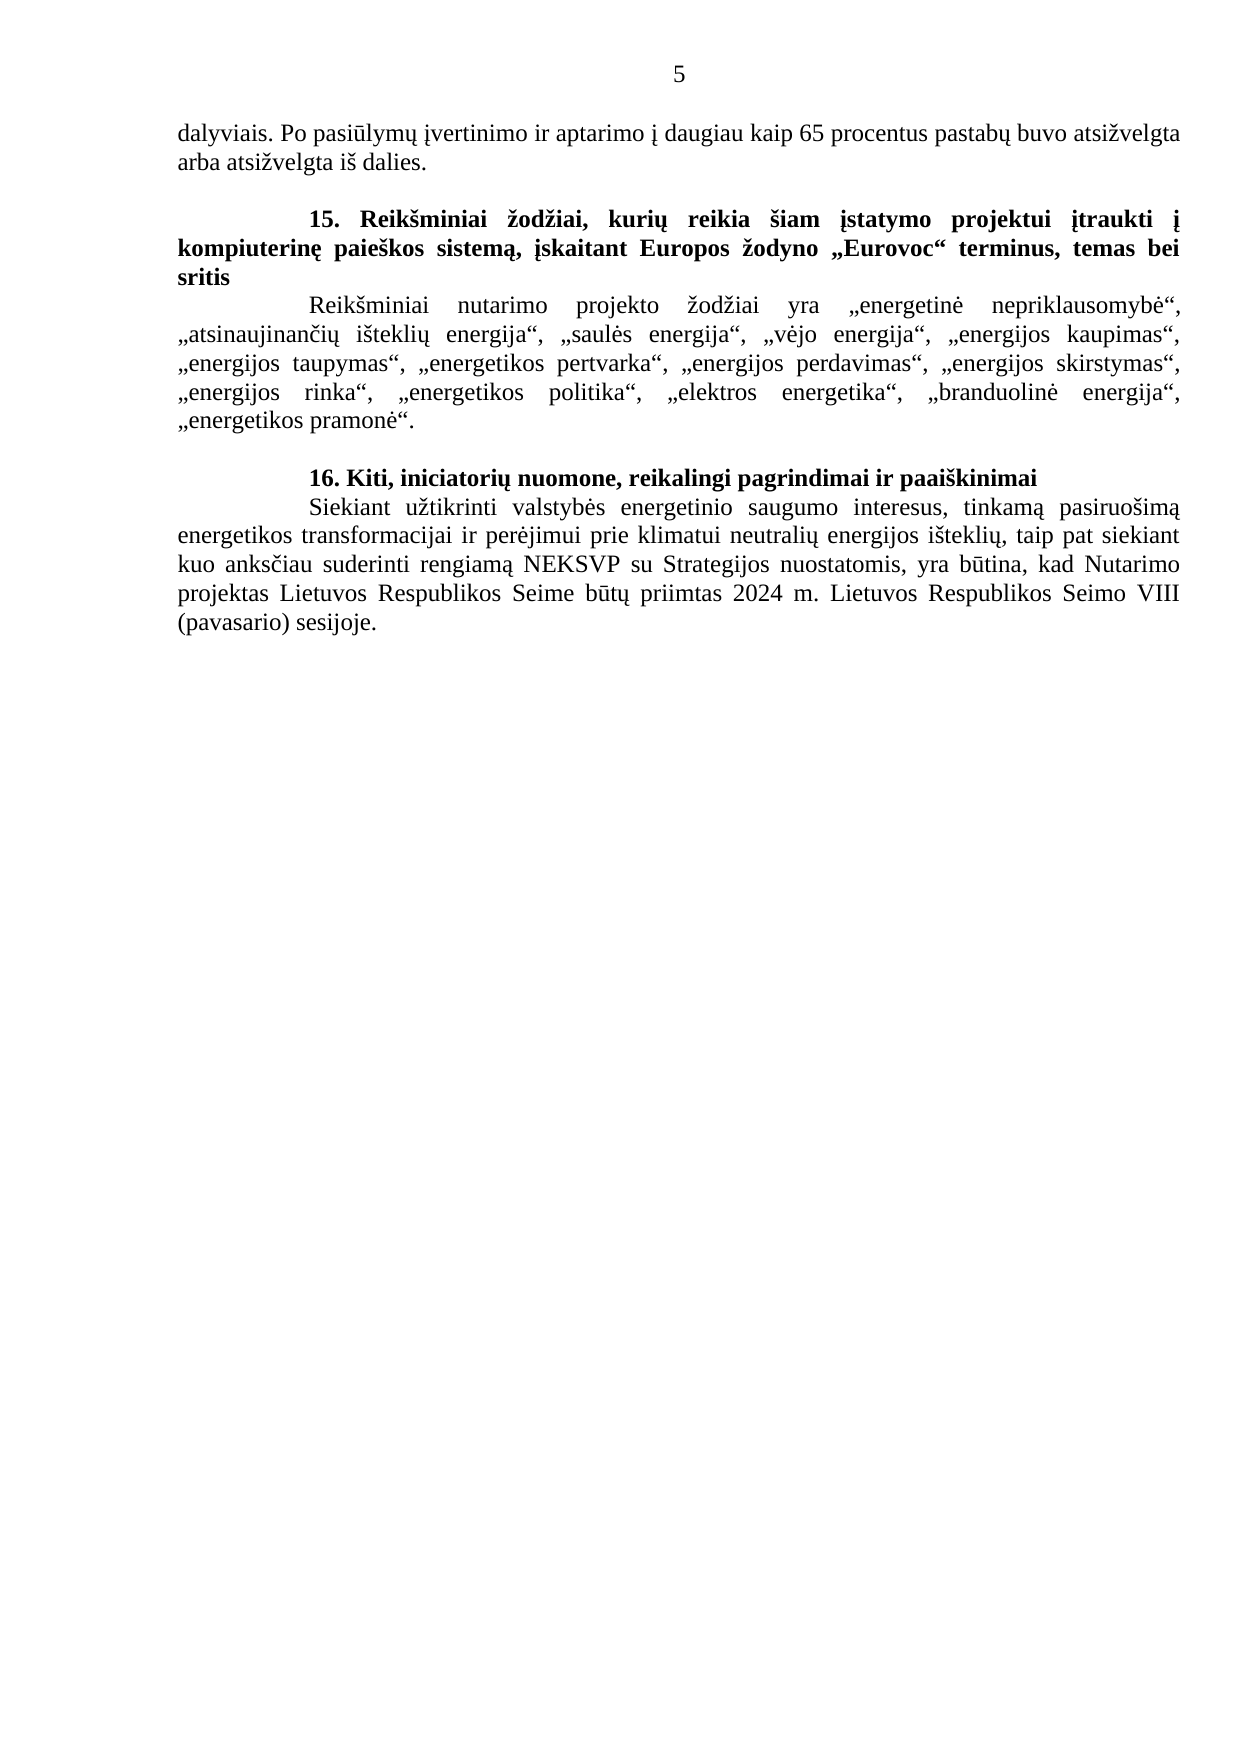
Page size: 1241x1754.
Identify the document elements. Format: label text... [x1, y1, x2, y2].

text Siekiant užtikrinti valstybės energetinio saugumo interesus, tinkamą pasiruošimą energetikos transformacijai ir perėjimui prie klimatui neutralių energijos išteklių, taip pat siekiant kuo anksčiau suderinti rengiamą NEKSVP su Strategijos nuostatomis, yra būtina, kad Nutarimo projektas Lietuvos Respublikos Seime būtų priimtas 2024 m. Lietuvos Respublikos Seimo VIII (pavasario) sesijoje. [177, 492, 1181, 636]
text 15. Reikšminiai žodžiai, kurių reikia šiam įstatymo projektui įtraukti į kompiuterinę paieškos sistemą, įskaitant Europos žodyno „Eurovoc“ terminus, temas bei sritis [177, 204, 1181, 291]
text 16. Kiti, iniciatorių nuomone, reikalingi pagrindimai ir paaiškinimai [177, 463, 1181, 492]
text Reikšminiai nutarimo projekto žodžiai yra „energetinė nepriklausomybė“, „atsinaujinančių išteklių energija“, „saulės energija“, „vėjo energija“, „energijos kaupimas“, „energijos taupymas“, „energetikos pertvarka“, „energijos perdavimas“, „energijos skirstymas“, „energijos rinka“, „energetikos politika“, „elektros energetika“, „branduolinė energija“, „energetikos pramonė“. [177, 291, 1181, 434]
text dalyviais. Po pasiūlymų įvertinimo ir aptarimo į daugiau kaip 65 procentus pastabų buvo atsižvelgta arba atsižvelgta iš dalies. [177, 118, 1181, 176]
